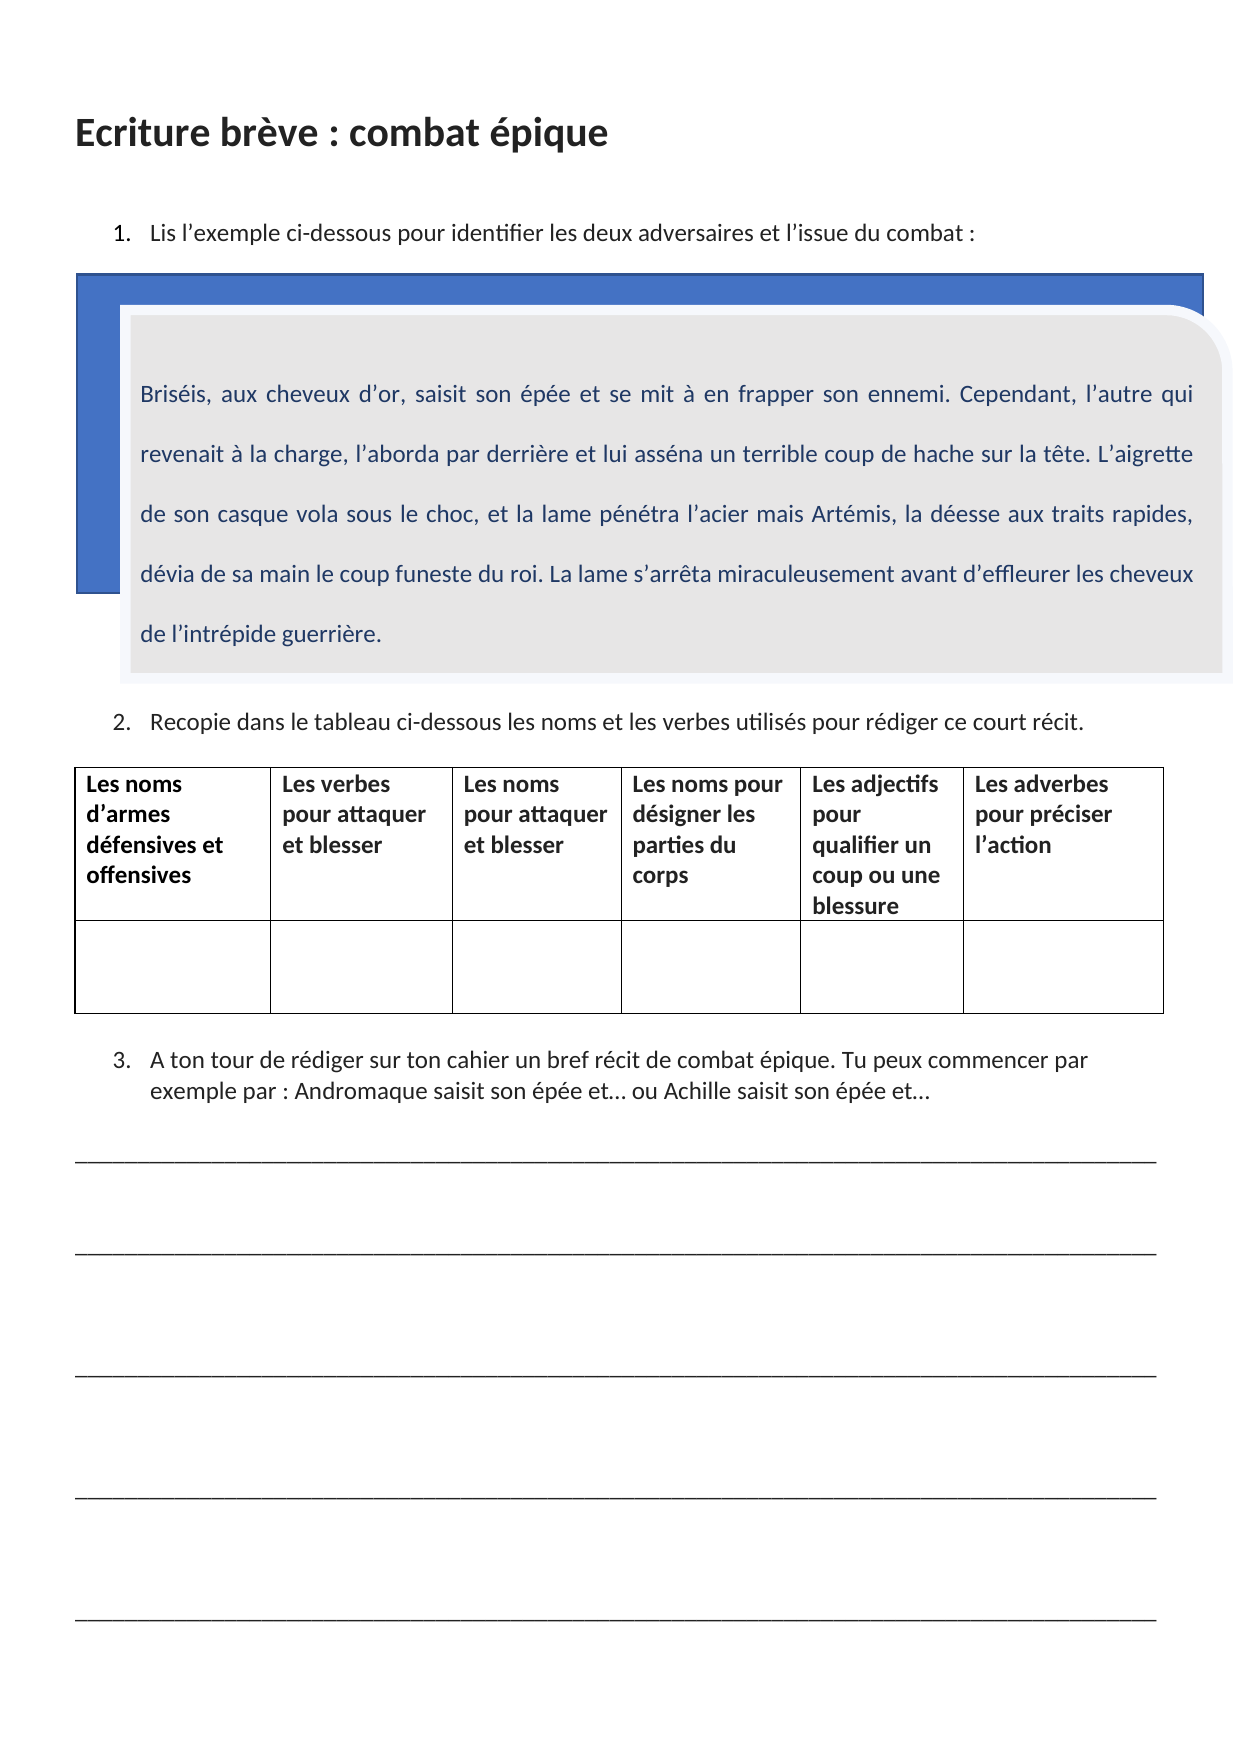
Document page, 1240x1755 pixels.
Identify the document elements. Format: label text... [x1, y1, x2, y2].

text _______________________________________________________________________________________ [75, 1472, 1164, 1502]
table_header Les adverbes pour préciser l’action [964, 768, 1163, 920]
list Lis l’exemple ci-dessous pour identifier les deux adversaires et l’issue du combat : [112, 217, 1164, 248]
table_cell [964, 921, 1163, 1013]
text Ecriture brève : combat épique [75, 106, 1164, 156]
table_cell [76, 921, 270, 1013]
table_header Les noms pour attaquer et blesser [453, 768, 621, 920]
table_cell [453, 921, 621, 1013]
table_cell [271, 921, 452, 1013]
table_header Les verbes pour attaquer et blesser [271, 768, 452, 920]
table_cell [622, 921, 800, 1013]
table_header Les noms pour désigner les parties du corps [622, 768, 800, 920]
table_cell [801, 921, 963, 1013]
text _______________________________________________________________________________________ [75, 1136, 1164, 1167]
table_header Les adjectifs pour qualifier un coup ou une blessure [801, 768, 963, 920]
table_header Les noms d’armes défensives et offensives [76, 768, 270, 920]
text _______________________________________________________________________________________ [75, 1350, 1164, 1380]
list A ton tour de rédiger sur ton cahier un bref récit de combat épique. Tu peux commencer par exemple par : Andromaque saisit son épée et… ou Achille saisit son épée et… [112, 1044, 1164, 1106]
text _______________________________________________________________________________________ [75, 1594, 1164, 1624]
text _______________________________________________________________________________________ [75, 1228, 1164, 1258]
list Recopie dans le tableau ci-dessous les noms et les verbes utilisés pour rédiger ce court récit. [112, 594, 1164, 736]
